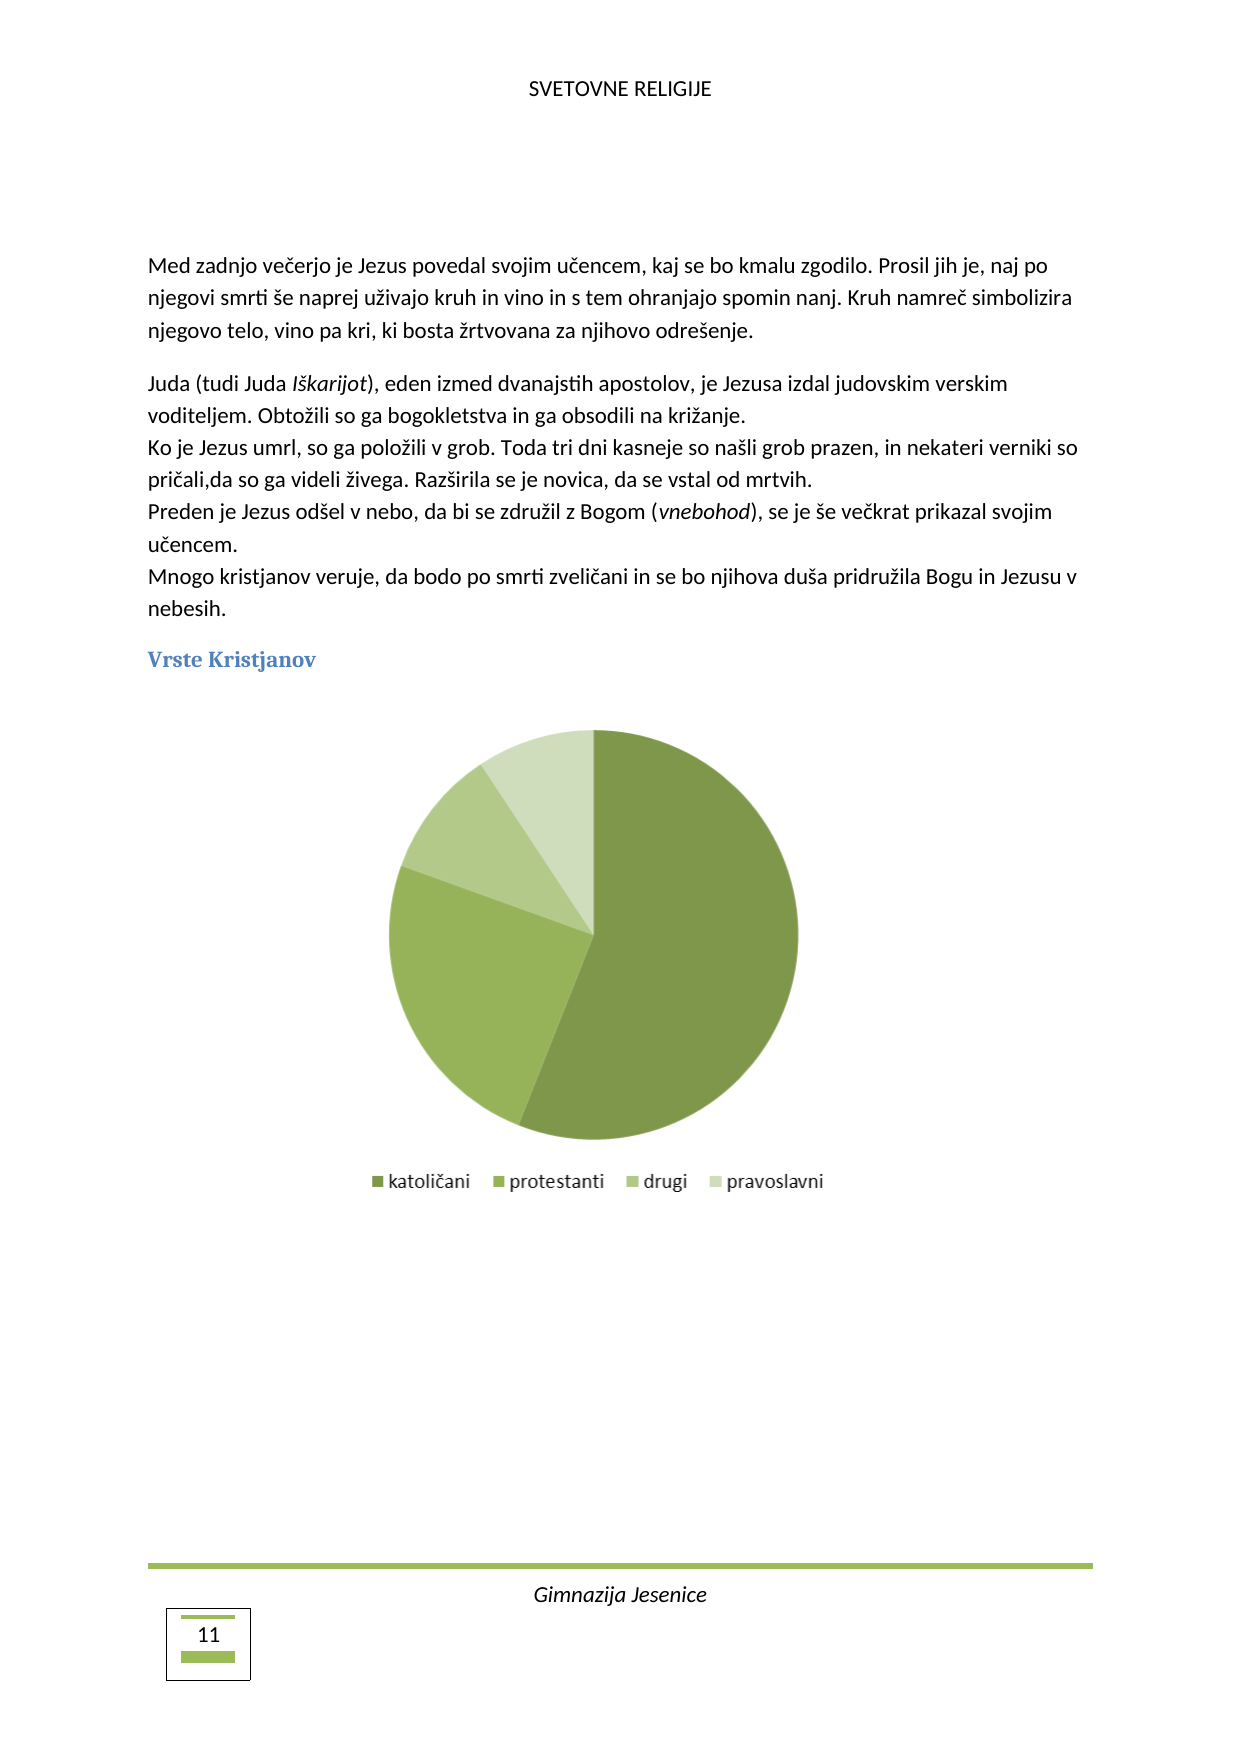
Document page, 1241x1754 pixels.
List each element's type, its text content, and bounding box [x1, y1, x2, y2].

text Juda (tudi Juda Iškarijot), eden izmed dvanajstih apostolov, je Jezusa izdal judovskim verskim voditeljem. Obtožili so ga bogokletstva in ga obsodili na križanje. Ko je Jezus umrl, so ga položili v grob. Toda tri dni kasneje so našli grob prazen, in nekateri verniki so pričali,da so ga videli živega. Razširila se je novica, da se vstal od mrtvih. Preden je Jezus odšel v nebo, da bi se združil z Bogom (vnebohod), se je še večkrat prikazal svojim učencem. Mnogo kristjanov veruje, da bodo po smrti zveličani in se bo njihova duša pridružila Bogu in Jezusu v nebesih. [148, 369, 1093, 622]
subtitle Vrste Kristjanov [148, 647, 1093, 704]
text Med zadnjo večerjo je Jezus povedal svojim učencem, kaj se bo kmalu zgodilo. Prosil jih je, naj po njegovi smrti še naprej uživajo kruh in vino in s tem ohranjajo spomin nanj. Kruh namreč simbolizira njegovo telo, vino pa kri, ki bosta žrtvovana za njihovo odrešenje. [148, 219, 1093, 344]
